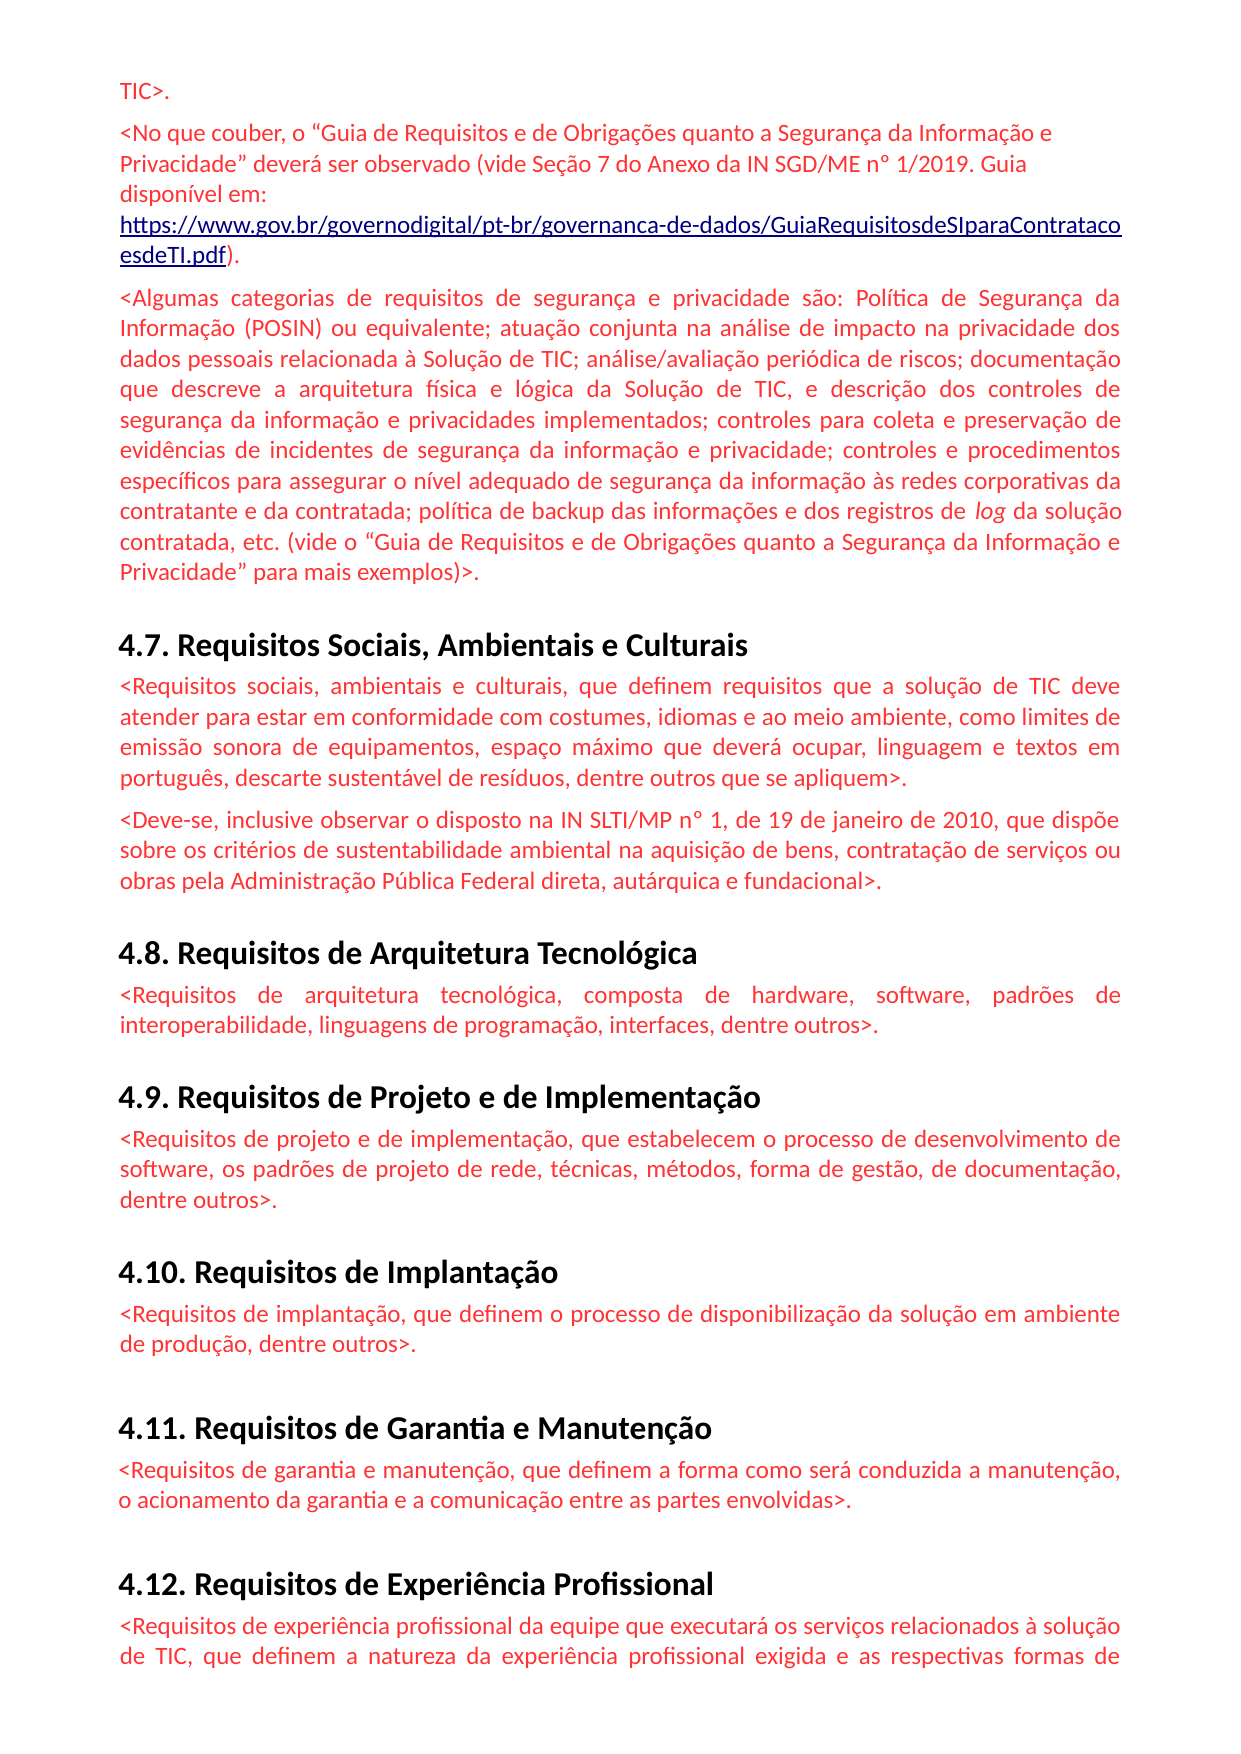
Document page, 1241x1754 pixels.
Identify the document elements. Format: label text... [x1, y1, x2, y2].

text <Requisitos sociais, ambientais e culturais, que definem requisitos que a solução de TIC deve atender para estar em conformidade com costumes, idiomas e ao meio ambiente, como limites de emissão sonora de equipamentos, espaço máximo que deverá ocupar, linguagem e textos em português, descarte sustentável de resíduos, dentre outros que se apliquem>. [119, 670, 1122, 792]
text <Requisitos de experiência profissional da equipe que executará os serviços relacionados à solução de TIC, que definem a natureza da experiência profissional exigida e as respectivas formas de [119, 1610, 1122, 1671]
text <Requisitos de projeto e de implementação, que estabelecem o processo de desenvolvimento de software, os padrões de projeto de rede, técnicas, métodos, forma de gestão, de documentação, dentre outros>. [119, 1123, 1122, 1214]
text esdeTI.pdf). [119, 236, 1122, 270]
text <Requisitos de implantação, que definem o processo de disponibilização da solução em ambiente de produção, dentre outros>. [119, 1298, 1122, 1359]
text <Algumas categorias de requisitos de segurança e privacidade são: Política de Segurança da Informação (POSIN) ou equivalente; atuação conjunta na análise de impacto na privacidade dos dados pessoais relacionada à Solução de TIC; análise/avaliação periódica de riscos; documentação que descreve a arquitetura física e lógica da Solução de TIC, e descrição dos controles de segurança da informação e privacidades implementados; controles para coleta e preservação de evidências de incidentes de segurança da informação e privacidade; controles e procedimentos específicos para assegurar o nível adequado de segurança da informação às redes corporativas da contratante e da contratada; política de backup das informações e dos registros de log da solução contratada, etc. (vide o “Guia de Requisitos e de Obrigações quanto a Segurança da Informação e Privacidade” para mais exemplos)>. [119, 282, 1122, 587]
text <Requisitos de arquitetura tecnológica, composta de hardware, software, padrões de interoperabilidade, linguagens de programação, interfaces, dentre outros>. [119, 979, 1122, 1040]
text TIC>. [119, 75, 1122, 106]
subtitle 4.8. Requisitos de Arquitetura Tecnológica [118, 932, 1122, 973]
subtitle 4.12. Requisitos de Experiência Profissional [118, 1563, 1122, 1604]
text <No que couber, o “Guia de Requisitos e de Obrigações quanto a Segurança da Informação e Privacidade” deverá ser observado (vide Seção 7 do Anexo da IN SGD/ME nº 1/2019. Guia disponível em: https://www.gov.br/governodigital/pt-br/governanca-de-dados/GuiaRequisitosdeSIparaContrataco [119, 117, 1122, 235]
text <Requisitos de garantia e manutenção, que definem a forma como será conduzida a manutenção, o acionamento da garantia e a comunicação entre as partes envolvidas>. [118, 1454, 1122, 1515]
subtitle 4.7. Requisitos Sociais, Ambientais e Culturais [118, 623, 1122, 664]
text <Deve-se, inclusive observar o disposto na IN SLTI/MP nº 1, de 19 de janeiro de 2010, que dispõe sobre os critérios de sustentabilidade ambiental na aquisição de bens, contratação de serviços ou obras pela Administração Pública Federal direta, autárquica e fundacional>. [119, 804, 1122, 896]
subtitle 4.11. Requisitos de Garantia e Manutenção [118, 1407, 1122, 1448]
subtitle 4.9. Requisitos de Projeto e de Implementação [118, 1076, 1122, 1117]
subtitle 4.10. Requisitos de Implantação [118, 1251, 1122, 1292]
